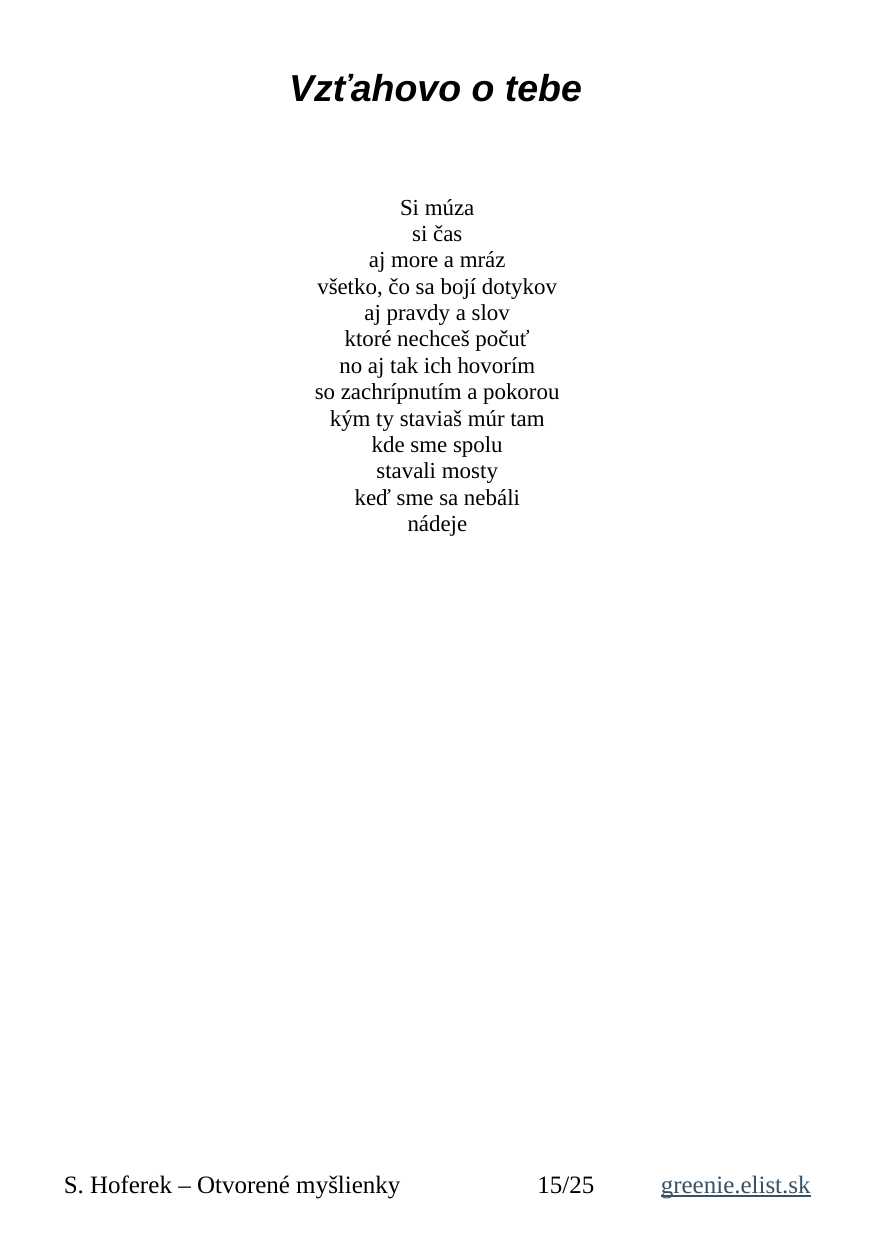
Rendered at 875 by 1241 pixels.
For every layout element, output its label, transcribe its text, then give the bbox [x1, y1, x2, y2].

subtitle Vzťahovo o tebe [41, 66, 833, 109]
text Si múza si čas aj more a mráz všetko, čo sa bojí dotykov aj pravdy a slov ktoré nechceš počuť no aj tak ich hovorím so zachrípnutím a pokorou kým ty staviaš múr tam kde sme spolu stavali mosty keď sme sa nebáli nádeje [41, 194, 833, 536]
